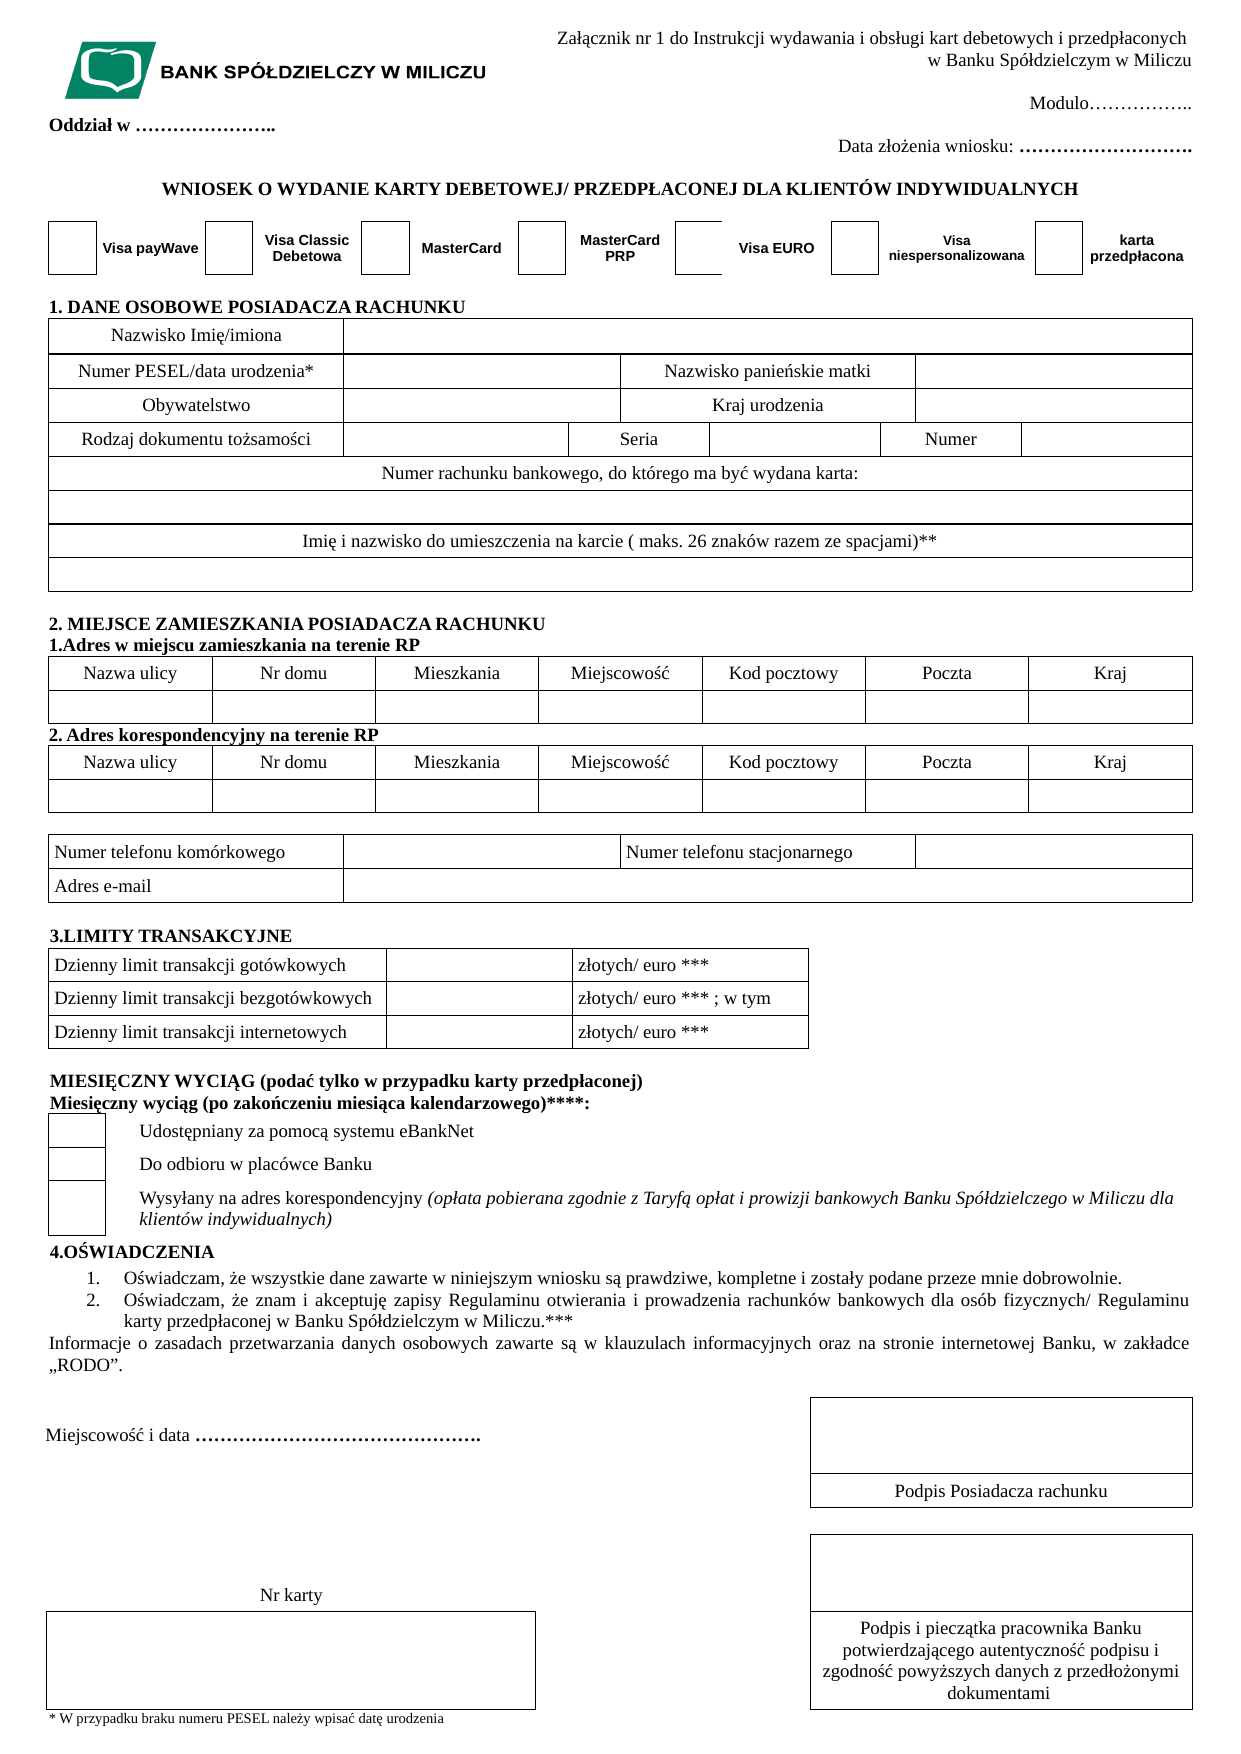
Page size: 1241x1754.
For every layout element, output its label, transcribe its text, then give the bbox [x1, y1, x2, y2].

text 2. Adres korespondencyjny na terenie RP [48, 724, 1192, 745]
table_header Numer [881, 423, 1021, 456]
table_cell [703, 780, 865, 812]
table_header Numer telefonu stacjonarnego [621, 835, 915, 868]
table_header Numer telefonu komórkowego [49, 835, 343, 868]
table_header [344, 423, 568, 456]
text Oddział w ………………….. [48, 113, 1192, 135]
table_cell Dzienny limit transakcji internetowych [49, 1016, 386, 1048]
table_cell złotych/ euro *** ; w tym [573, 982, 808, 1014]
table_header Visa payWave [97, 221, 205, 274]
table_header Kraj urodzenia [621, 389, 915, 421]
table_cell [539, 691, 702, 723]
table_header Miejscowość [539, 746, 702, 779]
table_header [344, 319, 1192, 353]
table_header [1022, 423, 1192, 456]
table_cell [866, 691, 1028, 723]
table_cell [213, 691, 375, 723]
table_header Numer rachunku bankowego, do którego ma być wydana karta: [49, 457, 1192, 489]
text WNIOSEK O WYDANIE KARTY DEBETOWEJ/ PRZEDPŁACONEJ DLA KLIENTÓW INDYWIDUALNYCH [48, 178, 1192, 200]
text Data złożenia wniosku: ………………………. [48, 135, 1192, 157]
table_cell [387, 1016, 572, 1048]
table_cell [703, 691, 865, 723]
table_header Miejscowość i data ………………………………………. [45, 1397, 530, 1507]
table_cell [49, 558, 1192, 591]
table_header [811, 1535, 1192, 1611]
table_header [344, 869, 1192, 902]
table_header Miejscowość [539, 657, 702, 689]
table_header MasterCard [410, 221, 518, 274]
table_header Visa EURO [723, 222, 831, 274]
table_header Kod pocztowy [703, 746, 865, 779]
table_header złotych/ euro *** [573, 949, 808, 981]
table_header [916, 389, 1192, 421]
table_header Mieszkania [376, 657, 538, 689]
table_header [49, 222, 96, 274]
table_header [916, 835, 1192, 868]
table_header Visa niespersonalizowana [879, 221, 1035, 274]
table_cell Podpis Posiadacza rachunku [811, 1474, 1192, 1507]
table_cell [213, 780, 375, 812]
table_cell [387, 982, 572, 1014]
table_header Kod pocztowy [703, 657, 865, 689]
table_cell [106, 1180, 133, 1235]
table_header Nazwisko Imię/imiona [49, 319, 343, 353]
table_header MIESIĘCZNY WYCIĄG (podać tylko w przypadku karty przedpłaconej) Miesięczny wyciąg (po zakończeniu miesiąca kalendarzowego)****: [49, 1070, 1240, 1113]
table_cell [49, 691, 212, 723]
table_header 4.OŚWIADCZENIA [49, 1236, 1240, 1267]
table_cell [866, 780, 1028, 812]
table_header Kraj [1029, 746, 1192, 779]
table_header Nazwa ulicy [49, 657, 212, 689]
table_header Numer PESEL/data urodzenia* [49, 355, 343, 387]
table_header [49, 1114, 105, 1147]
table_cell [49, 1181, 105, 1235]
table_header [1036, 222, 1082, 274]
table_cell [536, 1611, 810, 1709]
table_header [344, 835, 620, 868]
text Informacje o zasadach przetwarzania danych osobowych zawarte są w klauzulach informacyjnych oraz na stronie internetowej Banku, w zakładce „RODO”. [48, 1332, 1192, 1375]
table_header Obywatelstwo [49, 389, 343, 421]
table_header [344, 355, 620, 387]
table_header [344, 389, 620, 421]
table_header [832, 222, 878, 274]
table_header [710, 423, 880, 456]
text 2. MIEJSCE ZAMIESZKANIA POSIADACZA RACHUNKU [48, 613, 1192, 634]
list Oświadczam, że znam i akceptuję zapisy Regulaminu otwierania i prowadzenia rachunków bankowych dla osób fizycznych/ Regulaminu karty przedpłaconej w Banku Spółdzielczym w Miliczu.*** [86, 1289, 1192, 1332]
table_cell [530, 1473, 810, 1507]
text * W przypadku braku numeru PESEL należy wpisać datę urodzenia [48, 1709, 1192, 1726]
table_header karta przedpłacona [1083, 221, 1191, 274]
table_header [519, 222, 565, 274]
table_header Poczta [866, 746, 1028, 779]
table_header Visa Classic Debetowa [253, 221, 361, 274]
table_cell [539, 780, 702, 812]
table_cell Wysyłany na adres korespondencyjny (opłata pobierana zgodnie z Taryfą opłat i prowizji bankowych Banku Spółdzielczego w Miliczu dla klientów indywidualnych) [134, 1180, 1192, 1235]
table_header Kraj [1029, 657, 1192, 689]
text Załącznik nr 1 do Instrukcji wydawania i obsługi kart debetowych i przedpłaconych w Banku Spółdzielczym w Miliczu [48, 27, 1192, 70]
table_header [811, 1398, 1192, 1473]
table_header 3.LIMITY TRANSAKCYJNE [49, 924, 1240, 947]
table_header [916, 355, 1192, 387]
table_header [106, 1113, 133, 1147]
table_header Imię i nazwisko do umieszczenia na karcie ( maks. 26 znaków razem ze spacjami)** [49, 525, 1192, 557]
table_header [536, 1534, 810, 1611]
table_cell złotych/ euro *** [573, 1016, 808, 1048]
table_cell [49, 780, 212, 812]
table_header [206, 222, 252, 274]
table_cell [1029, 780, 1192, 812]
table_cell [47, 1612, 535, 1709]
table_header Rodzaj dokumentu tożsamości [49, 423, 343, 456]
table_header Udostępniany za pomocą systemu eBankNet [134, 1113, 1192, 1147]
table_cell [49, 1148, 105, 1180]
table_header Adres e-mail [49, 869, 343, 902]
table_cell Do odbioru w placówce Banku [134, 1147, 1192, 1180]
table_header Nazwa ulicy [49, 746, 212, 779]
table_header Mieszkania [376, 746, 538, 779]
table_header Nr domu [213, 657, 375, 689]
table_header Nr karty [46, 1534, 536, 1611]
text Modulo…………….. [48, 92, 1192, 113]
table_cell [49, 491, 1192, 523]
table_header Poczta [866, 657, 1028, 689]
table_cell [376, 780, 538, 812]
table_header Dzienny limit transakcji gotówkowych [49, 949, 386, 981]
list Oświadczam, że wszystkie dane zawarte w niniejszym wniosku są prawdziwe, kompletne i zostały podane przeze mnie dobrowolnie. [86, 1267, 1192, 1289]
text 1.Adres w miejscu zamieszkania na terenie RP [48, 634, 1192, 656]
table_header Seria [569, 423, 709, 456]
table_cell Dzienny limit transakcji bezgotówkowych [49, 982, 386, 1014]
table_header Nazwisko panieńskie matki [621, 355, 915, 387]
table_header MasterCard PRP [566, 221, 675, 274]
text 1. DANE OSOBOWE POSIADACZA RACHUNKU [48, 296, 1192, 318]
table_cell [1029, 691, 1192, 723]
table_cell [106, 1147, 133, 1180]
table_header [530, 1397, 810, 1473]
table_cell [376, 691, 538, 723]
table_header [387, 949, 572, 981]
table_header [676, 222, 722, 274]
table_header Nr domu [213, 746, 375, 779]
table_header [362, 222, 409, 274]
table_cell Podpis i pieczątka pracownika Banku potwierdzającego autentyczność podpisu i zgodność powyższych danych z przedłożonymi dokumentami [811, 1612, 1192, 1709]
